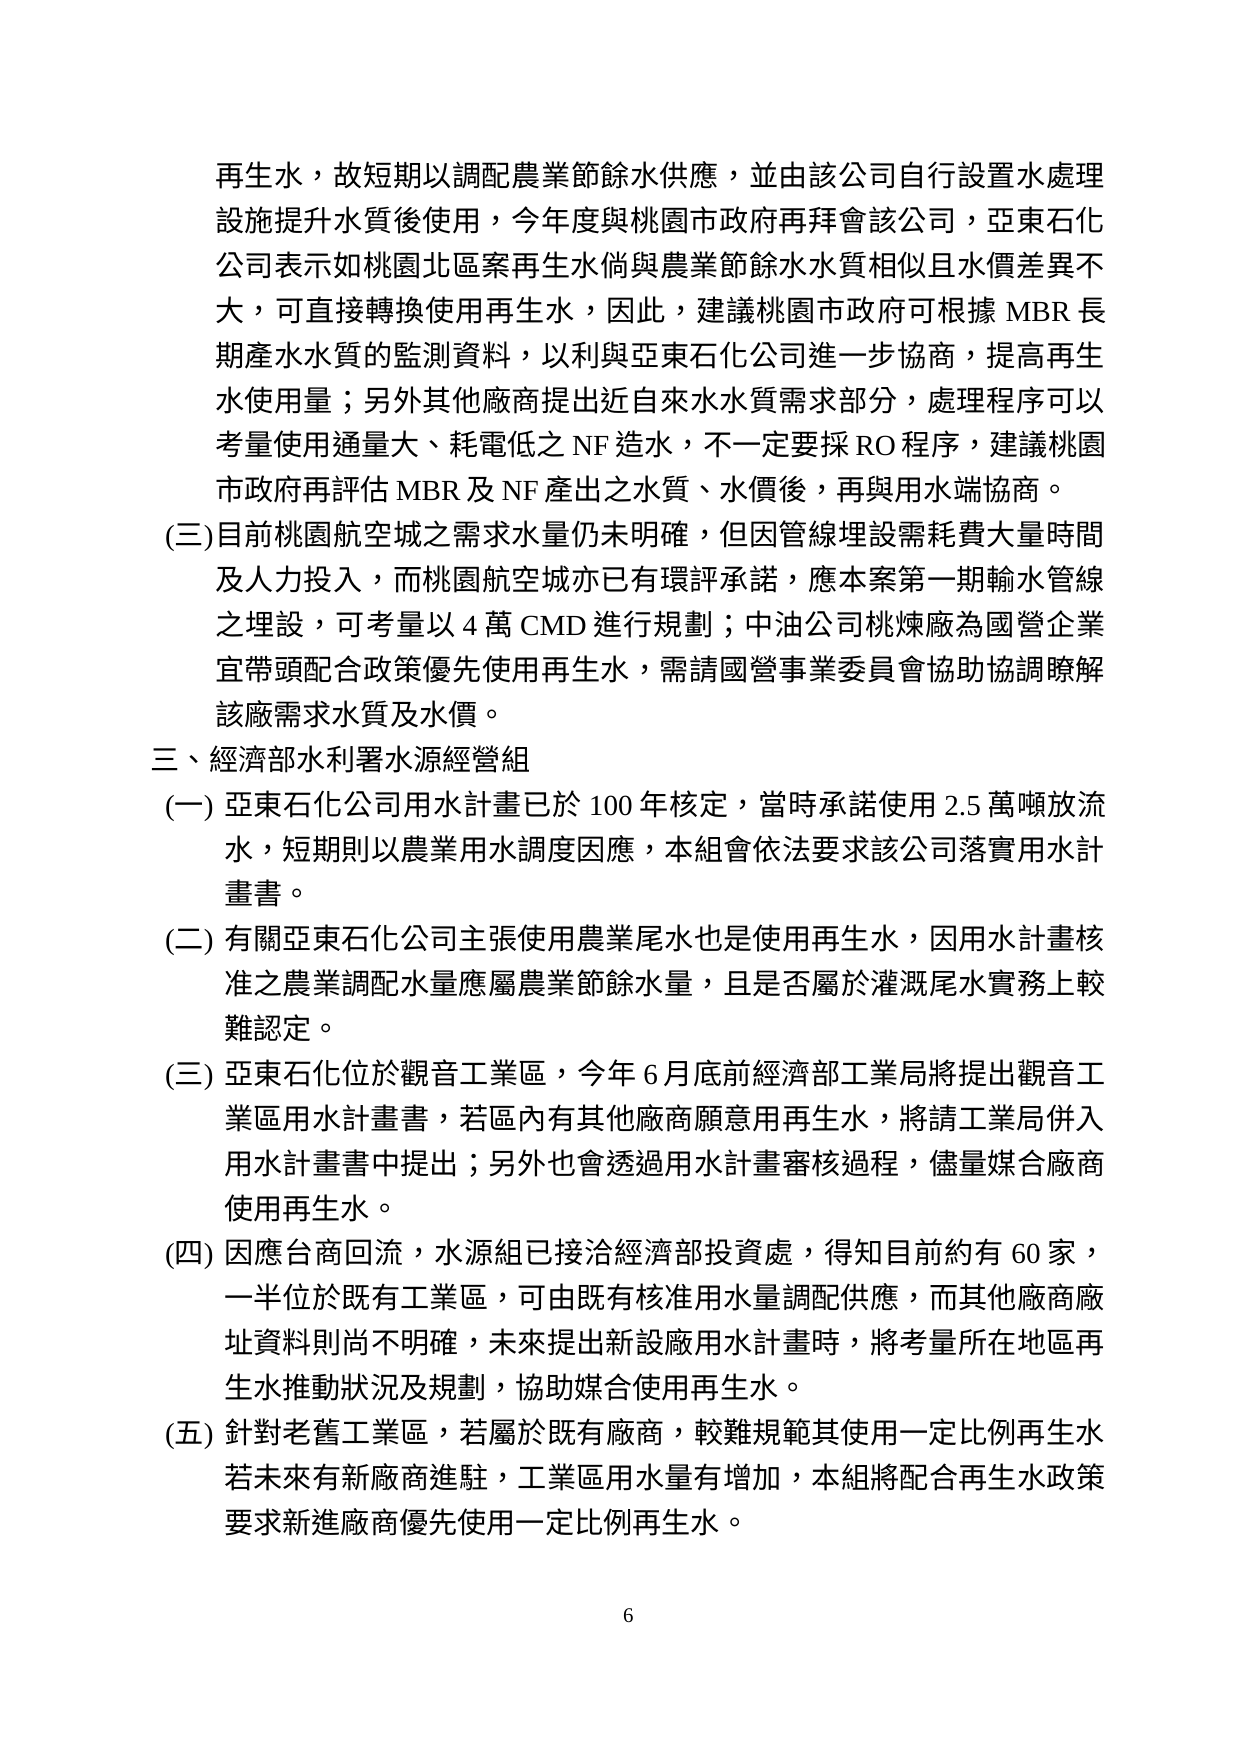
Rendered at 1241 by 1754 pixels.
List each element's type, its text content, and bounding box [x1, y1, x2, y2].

list 因應台商回流，水源組已接洽經濟部投資處，得知目前約有60家，一半位於既有工業區，可由既有核准用水量調配供應，而其他廠商廠址資料則尚不明確，未來提出新設廠用水計畫時，將考量所在地區再生水推動狀況及規劃，協助媒合使用再生水。 [165, 1227, 1106, 1407]
list 目前桃園航空城之需求水量仍未明確，但因管線埋設需耗費大量時間及人力投入，而桃園航空城亦已有環評承諾，應本案第一期輸水管線之埋設，可考量以4萬CMD進行規劃；中油公司桃煉廠為國營企業宜帶頭配合政策優先使用再生水，需請國營事業委員會協助協調瞭解該廠需求水質及水價。 [165, 509, 1106, 734]
list 亞東石化位於觀音工業區，今年6月底前經濟部工業局將提出觀音工業區用水計畫書，若區內有其他廠商願意用再生水，將請工業局併入用水計畫書中提出；另外也會透過用水計畫審核過程，儘量媒合廠商使用再生水。 [165, 1048, 1106, 1227]
list 亞東石化公司用水計畫已於100年核定，當時承諾使用2.5萬噸放流水，短期則以農業用水調度因應，本組會依法要求該公司落實用水計畫書。 [165, 778, 1106, 913]
list 針對老舊工業區，若屬於既有廠商，較難規範其使用一定比例再生水，若未來有新廠商進駐，工業區用水量有增加，本組將配合再生水政策要求新進廠商優先使用一定比例再生水。 [165, 1407, 1106, 1542]
list 經濟部水利署水源經營組 [150, 734, 1106, 778]
list 再生水，故短期以調配農業節餘水供應，並由該公司自行設置水處理設施提升水質後使用，今年度與桃園市政府再拜會該公司，亞東石化公司表示如桃園北區案再生水倘與農業節餘水水質相似且水價差異不大，可直接轉換使用再生水，因此，建議桃園市政府可根據MBR長期產水水質的監測資料，以利與亞東石化公司進一步協商，提高再生水使用量；另外其他廠商提出近自來水水質需求部分，處理程序可以考量使用通量大、耗電低之NF造水，不一定要採RO程序，建議桃園市政府再評估MBR及NF產出之水質、水價後，再與用水端協商。 [165, 150, 1106, 509]
list 有關亞東石化公司主張使用農業尾水也是使用再生水，因用水計畫核准之農業調配水量應屬農業節餘水量，且是否屬於灌溉尾水實務上較難認定。 [165, 913, 1106, 1048]
